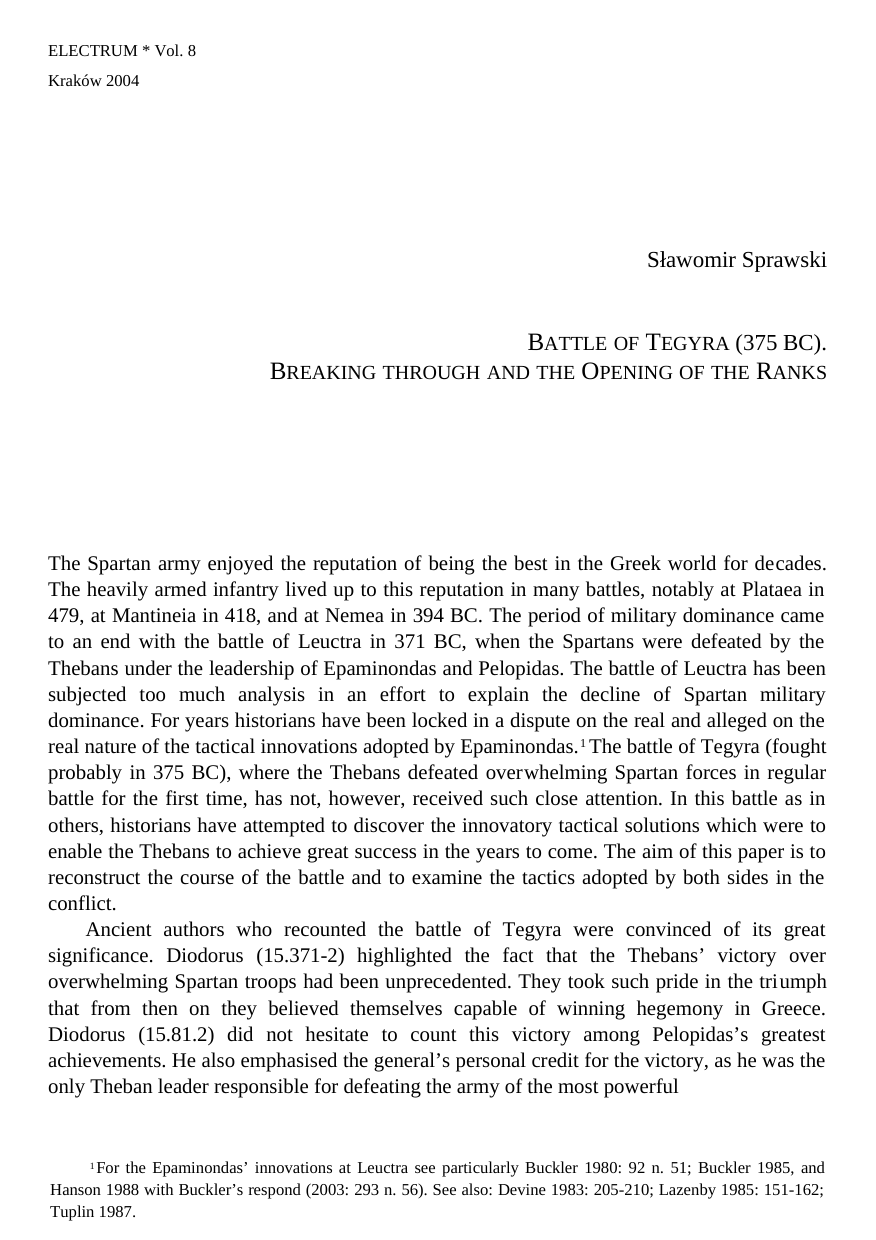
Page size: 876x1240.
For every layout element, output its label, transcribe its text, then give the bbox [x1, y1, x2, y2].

text 1 For the Epaminondas’ innovations at Leuctra see particularly Buckler 1980: 92 n. 51; Buckler 1985, and Hanson 1988 with Buckler’s respond (2003: 293 n. 56). See also: Devine 1983: 205-210; Lazenby 1985: 151-162; Tuplin 1987. [50, 1158, 826, 1221]
text Ancient authors who recounted the battle of Tegyra were convinced of its great significance. Diodorus (15.371-2) highlighted the fact that the Thebans’ victory over overwhelming Spartan troops had been unprecedented. They took such pride in the tri­umph that from then on they believed themselves capable of winning hegemony in Greece. Diodorus (15.81.2) did not hesitate to count this victory among Pelopidas’s greatest achievements. He also emphasised the general’s personal credit for the victory, as he was the only Theban leader responsible for defeating the army of the most powerful [48, 917, 827, 1098]
text ELECTRUM * Vol. 8 [48, 41, 827, 60]
text Sławomir Sprawski [48, 247, 827, 273]
subtitle Battle of Tegyra (375 BC). [48, 327, 827, 356]
subtitle Breaking through and the Opening of the Ranks [48, 356, 827, 384]
text The Spartan army enjoyed the reputation of being the best in the Greek world for de­cades. The heavily armed infantry lived up to this reputation in many battles, notably at Plataea in 479, at Mantineia in 418, and at Nemea in 394 BC. The period of military dominance came to an end with the battle of Leuctra in 371 BC, when the Spartans were defeated by the Thebans under the leadership of Epaminondas and Pelopidas. The battle of Leuctra has been subjected too much analysis in an effort to explain the decline of Spartan military dominance. For years historians have been locked in a dispute on the real and alleged on the real nature of the tactical innovations adopted by Epaminondas.1 The battle of Tegyra (fought probably in 375 BC), where the Thebans defeated over­whelming Spartan forces in regular battle for the first time, has not, however, received such close attention. In this battle as in others, historians have attempted to discover the innovatory tactical solutions which were to enable the Thebans to achieve great success in the years to come. The aim of this paper is to reconstruct the course of the battle and to examine the tactics adopted by both sides in the conflict. [48, 551, 827, 915]
text Kraków 2004 [48, 71, 827, 90]
